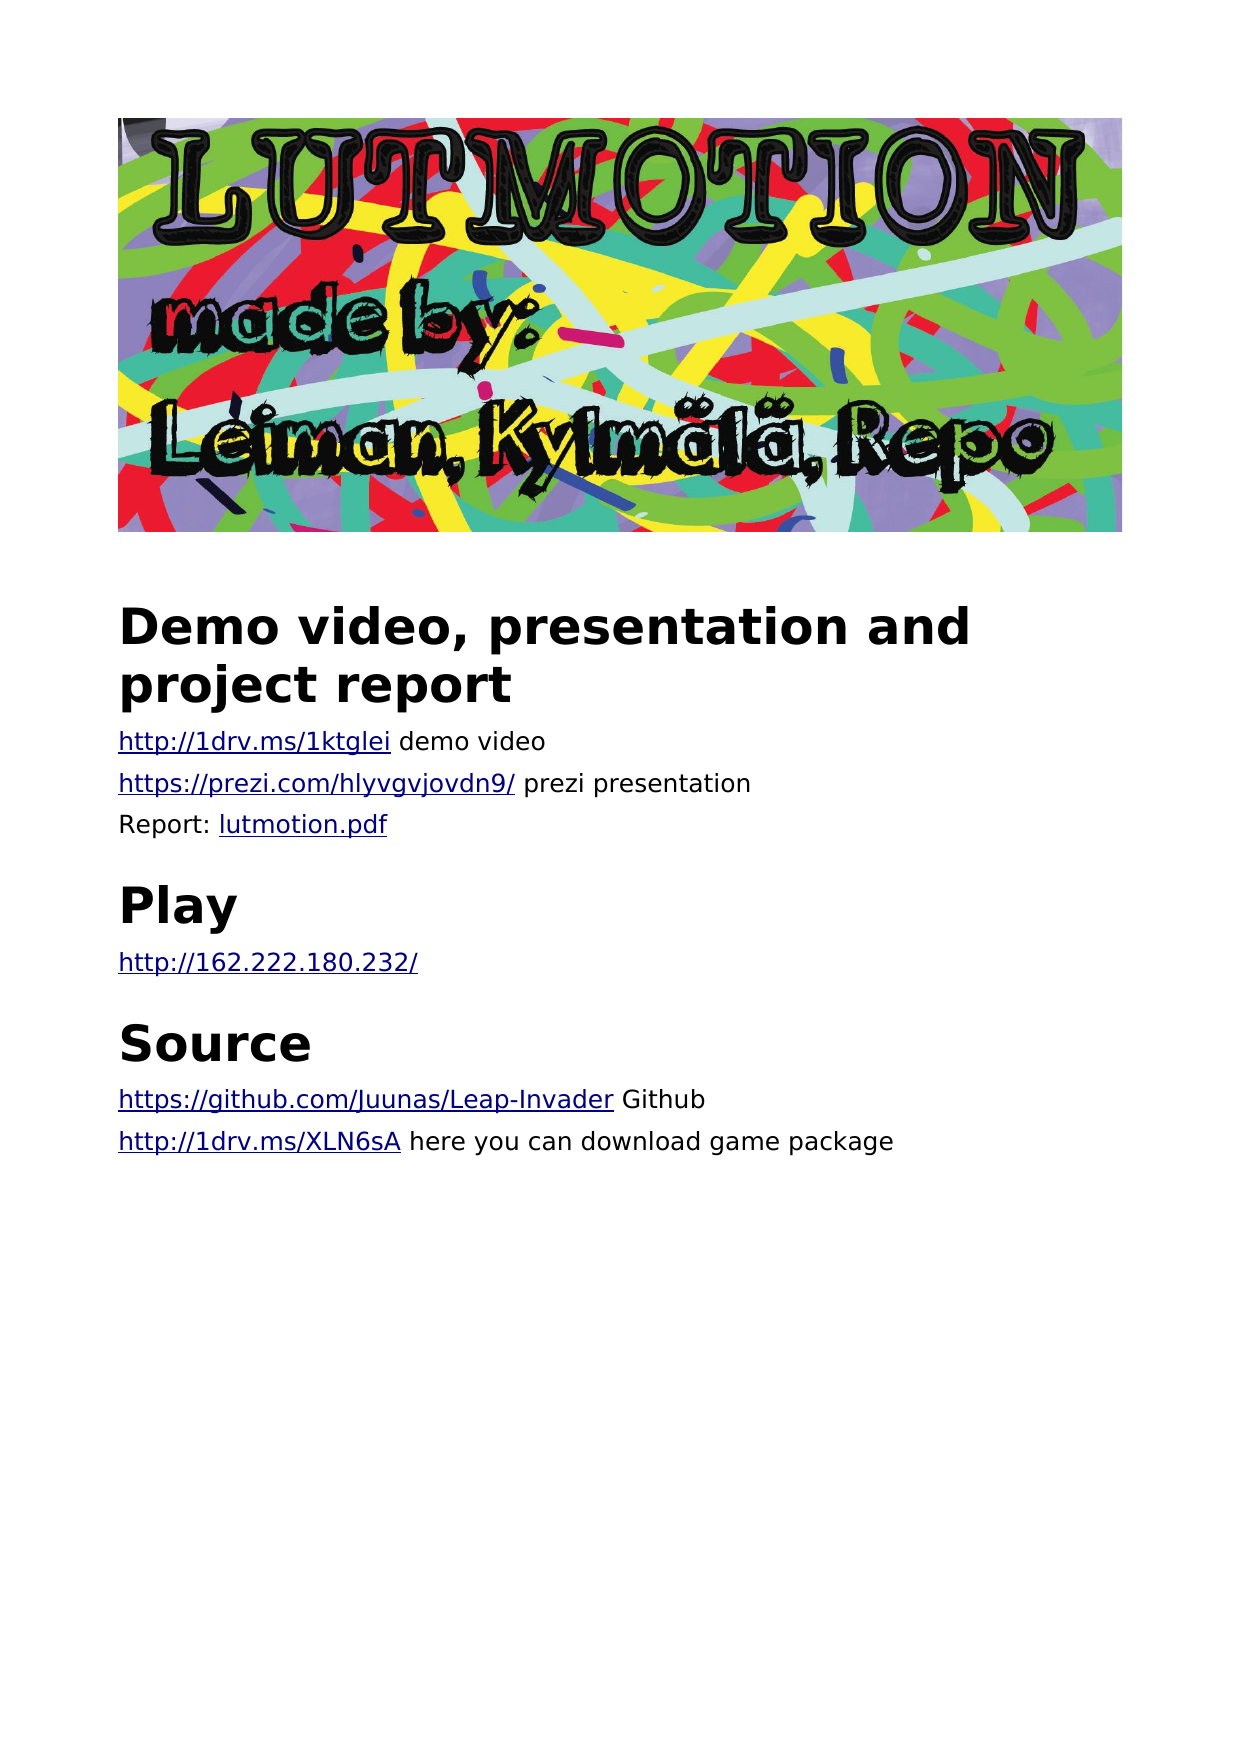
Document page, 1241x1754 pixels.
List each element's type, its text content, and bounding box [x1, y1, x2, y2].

subtitle Source [118, 1014, 1122, 1073]
text http://162.222.180.232/ [118, 948, 1122, 977]
picture [118, 118, 1123, 532]
text https://github.com/Juunas/Leap-Invader Github [118, 1085, 1122, 1114]
subtitle Play [118, 877, 1122, 935]
text https://prezi.com/hlyvgvjovdn9/ prezi presentation [118, 769, 1122, 798]
subtitle Demo video, presentation and project report [118, 598, 1122, 714]
text http://1drv.ms/XLN6sA here you can download game package [118, 1127, 1122, 1156]
text http://1drv.ms/1ktglei demo video [118, 727, 1122, 756]
text Report: lutmotion.pdf [118, 810, 1122, 839]
